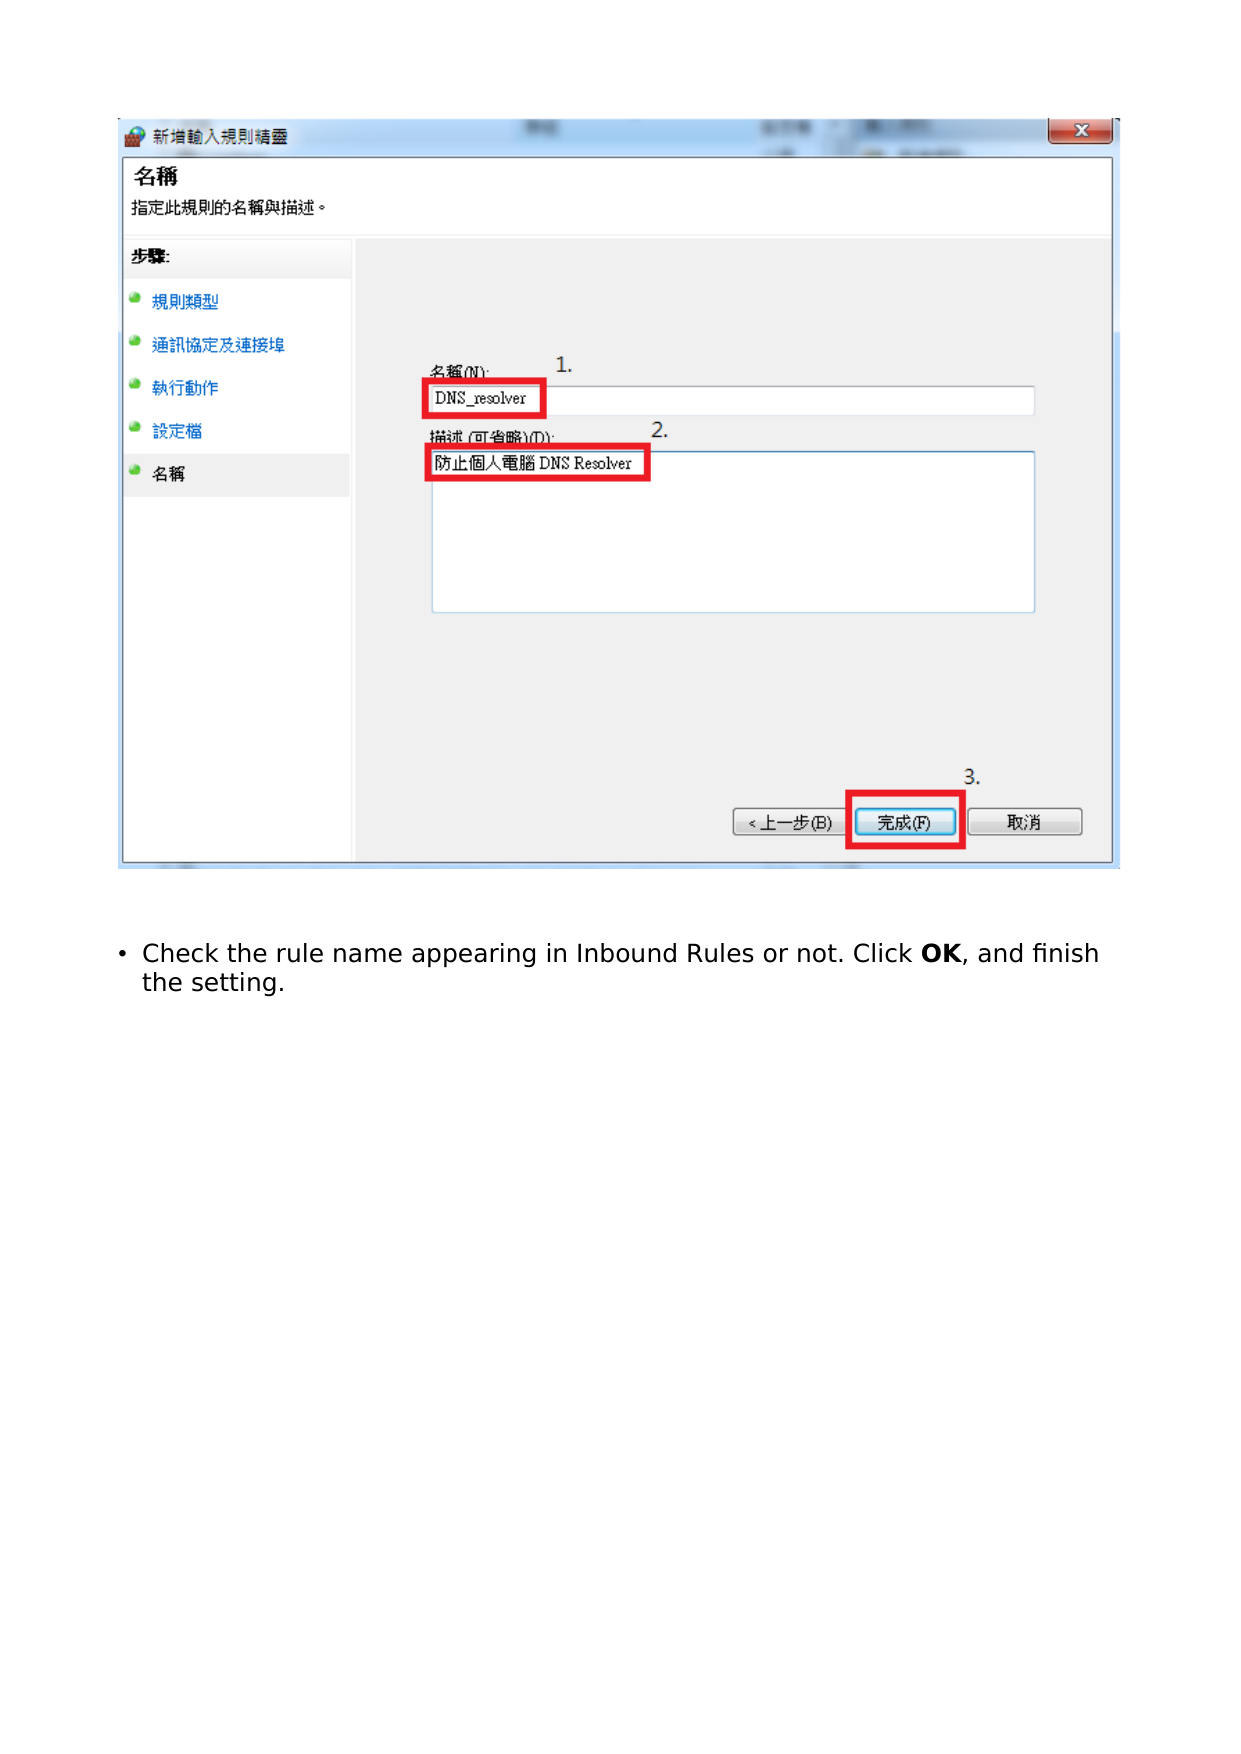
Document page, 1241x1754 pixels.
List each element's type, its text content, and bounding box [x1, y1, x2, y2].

list Check the rule name appearing in Inbound Rules or not. Click OK, and finish the setting. [118, 939, 1122, 998]
picture [118, 118, 1123, 869]
